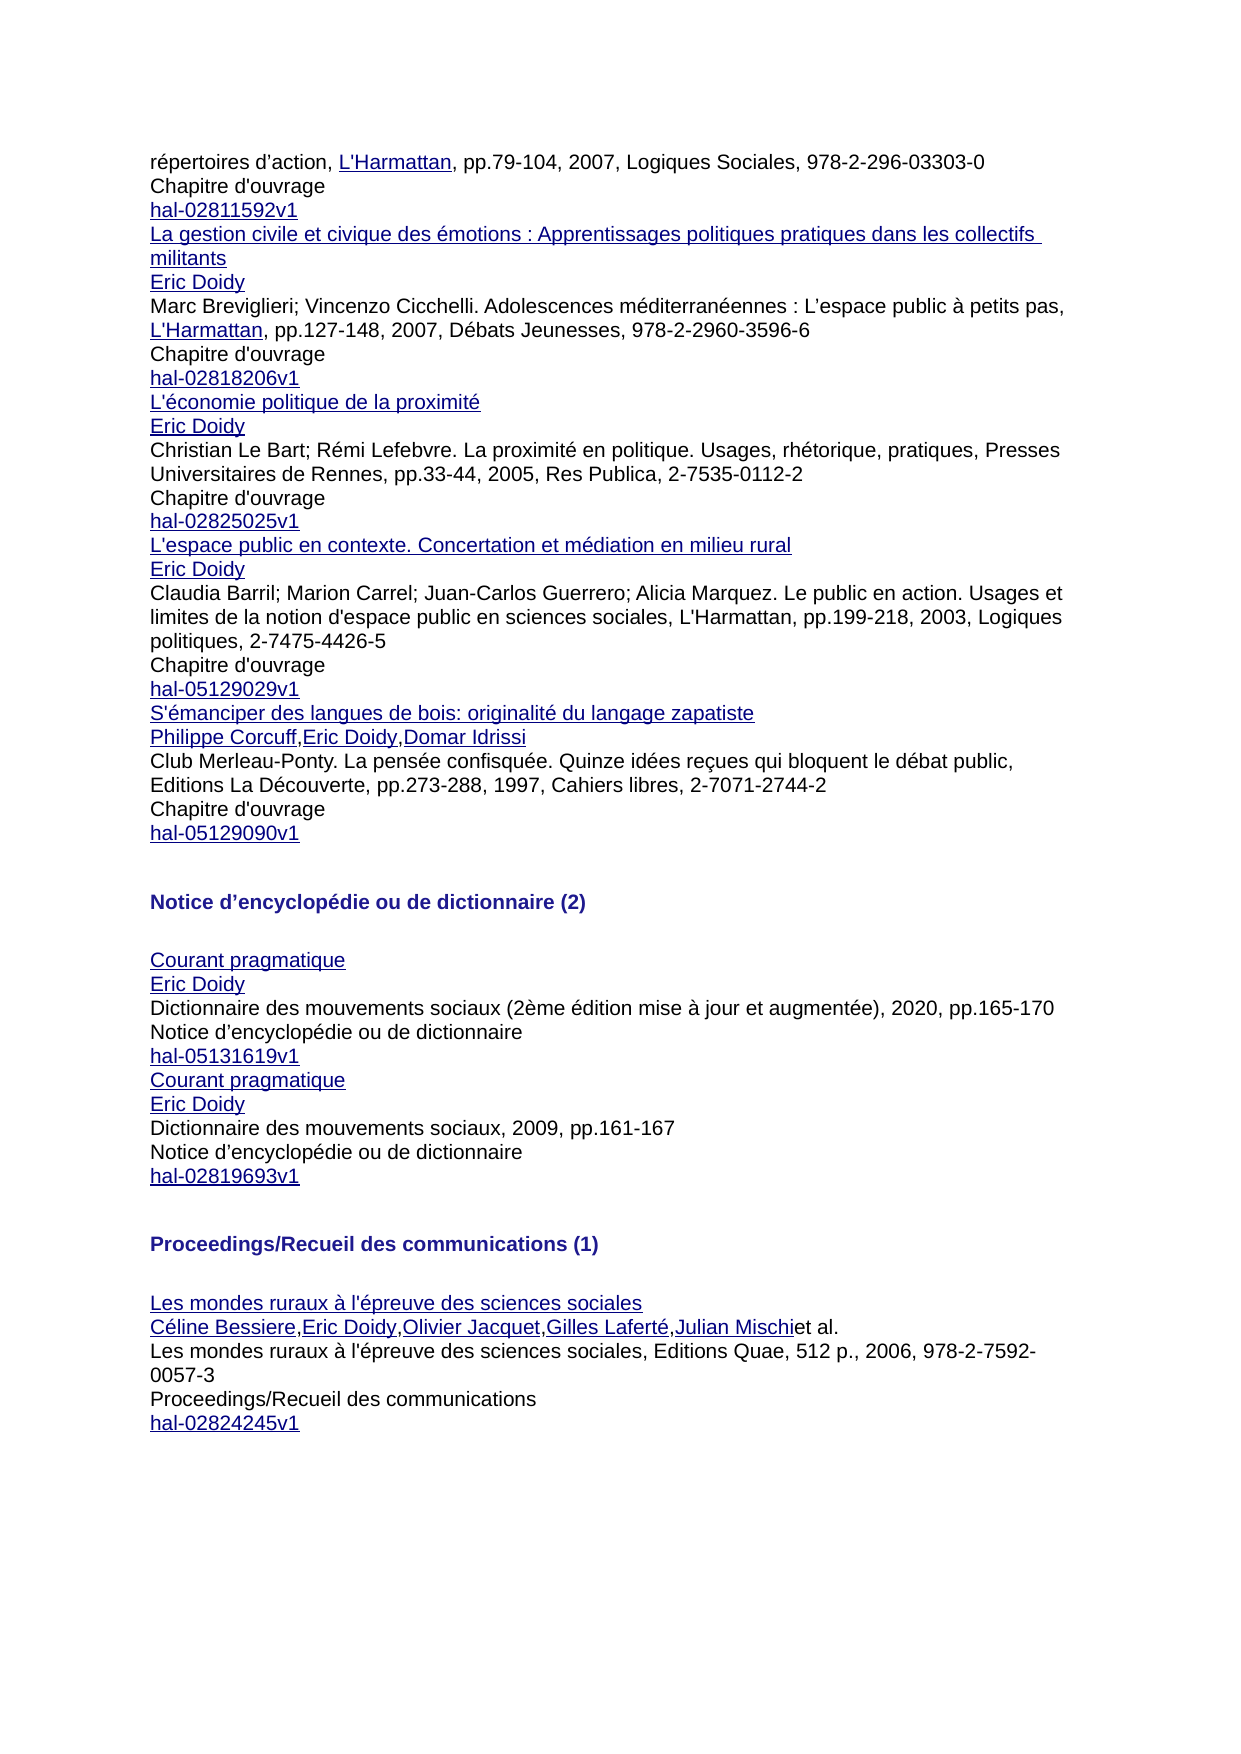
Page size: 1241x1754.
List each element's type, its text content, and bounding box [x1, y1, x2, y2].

table_cell Courant pragmatique Eric Doidy Dictionnaire des mouvements sociaux, 2009, pp.161-167 Notice d’encyclopédie ou de dictionnaire hal-02819693v1 [150, 1068, 1090, 1187]
table_cell S'émanciper des langues de bois: originalité du langage zapatiste Philippe Corcuff,Eric Doidy,Domar Idrissi Club Merleau-Ponty. La pensée confisquée. Quinze idées reçues qui bloquent le débat public, Editions La Découverte, pp.273-288, 1997, Cahiers libres, 2-7071-2744-2 Chapitre d'ouvrage hal-05129090v1 [150, 701, 1090, 845]
subtitle Proceedings/Recueil des communications (1) [150, 1232, 1090, 1256]
table_header Les mondes ruraux à l'épreuve des sciences sociales Céline Bessiere,Eric Doidy,Olivier Jacquet,Gilles Laferté,Julian Mischiet al. Les mondes ruraux à l'épreuve des sciences sociales, Editions Quae, 512 p., 2006, 978-2-7592-0057-3 Proceedings/Recueil des communications hal-02824245v1 [150, 1291, 1090, 1434]
table_cell L'économie politique de la proximité Eric Doidy Christian Le Bart; Rémi Lefebvre. La proximité en politique. Usages, rhétorique, pratiques, Presses Universitaires de Rennes, pp.33-44, 2005, Res Publica, 2-7535-0112-2 Chapitre d'ouvrage hal-02825025v1 [150, 390, 1090, 533]
table_cell répertoires d’action, L'Harmattan, pp.79-104, 2007, Logiques Sociales, 978-2-296-03303-0 Chapitre d'ouvrage hal-02811592v1 [150, 150, 1090, 222]
subtitle Notice d’encyclopédie ou de dictionnaire (2) [150, 889, 1090, 913]
table_header Courant pragmatique Eric Doidy Dictionnaire des mouvements sociaux (2ème édition mise à jour et augmentée), 2020, pp.165-170 Notice d’encyclopédie ou de dictionnaire hal-05131619v1 [150, 948, 1090, 1068]
table_cell La gestion civile et civique des émotions : Apprentissages politiques pratiques dans les collectifs militants Eric Doidy Marc Breviglieri; Vincenzo Cicchelli. Adolescences méditerranéennes : L’espace public à petits pas, L'Harmattan, pp.127-148, 2007, Débats Jeunesses, 978-2-2960-3596-6 Chapitre d'ouvrage hal-02818206v1 [150, 222, 1090, 389]
table_cell L'espace public en contexte. Concertation et médiation en milieu rural Eric Doidy Claudia Barril; Marion Carrel; Juan-Carlos Guerrero; Alicia Marquez. Le public en action. Usages et limites de la notion d'espace public en sciences sociales, L'Harmattan, pp.199-218, 2003, Logiques politiques, 2-7475-4426-5 Chapitre d'ouvrage hal-05129029v1 [150, 533, 1090, 701]
